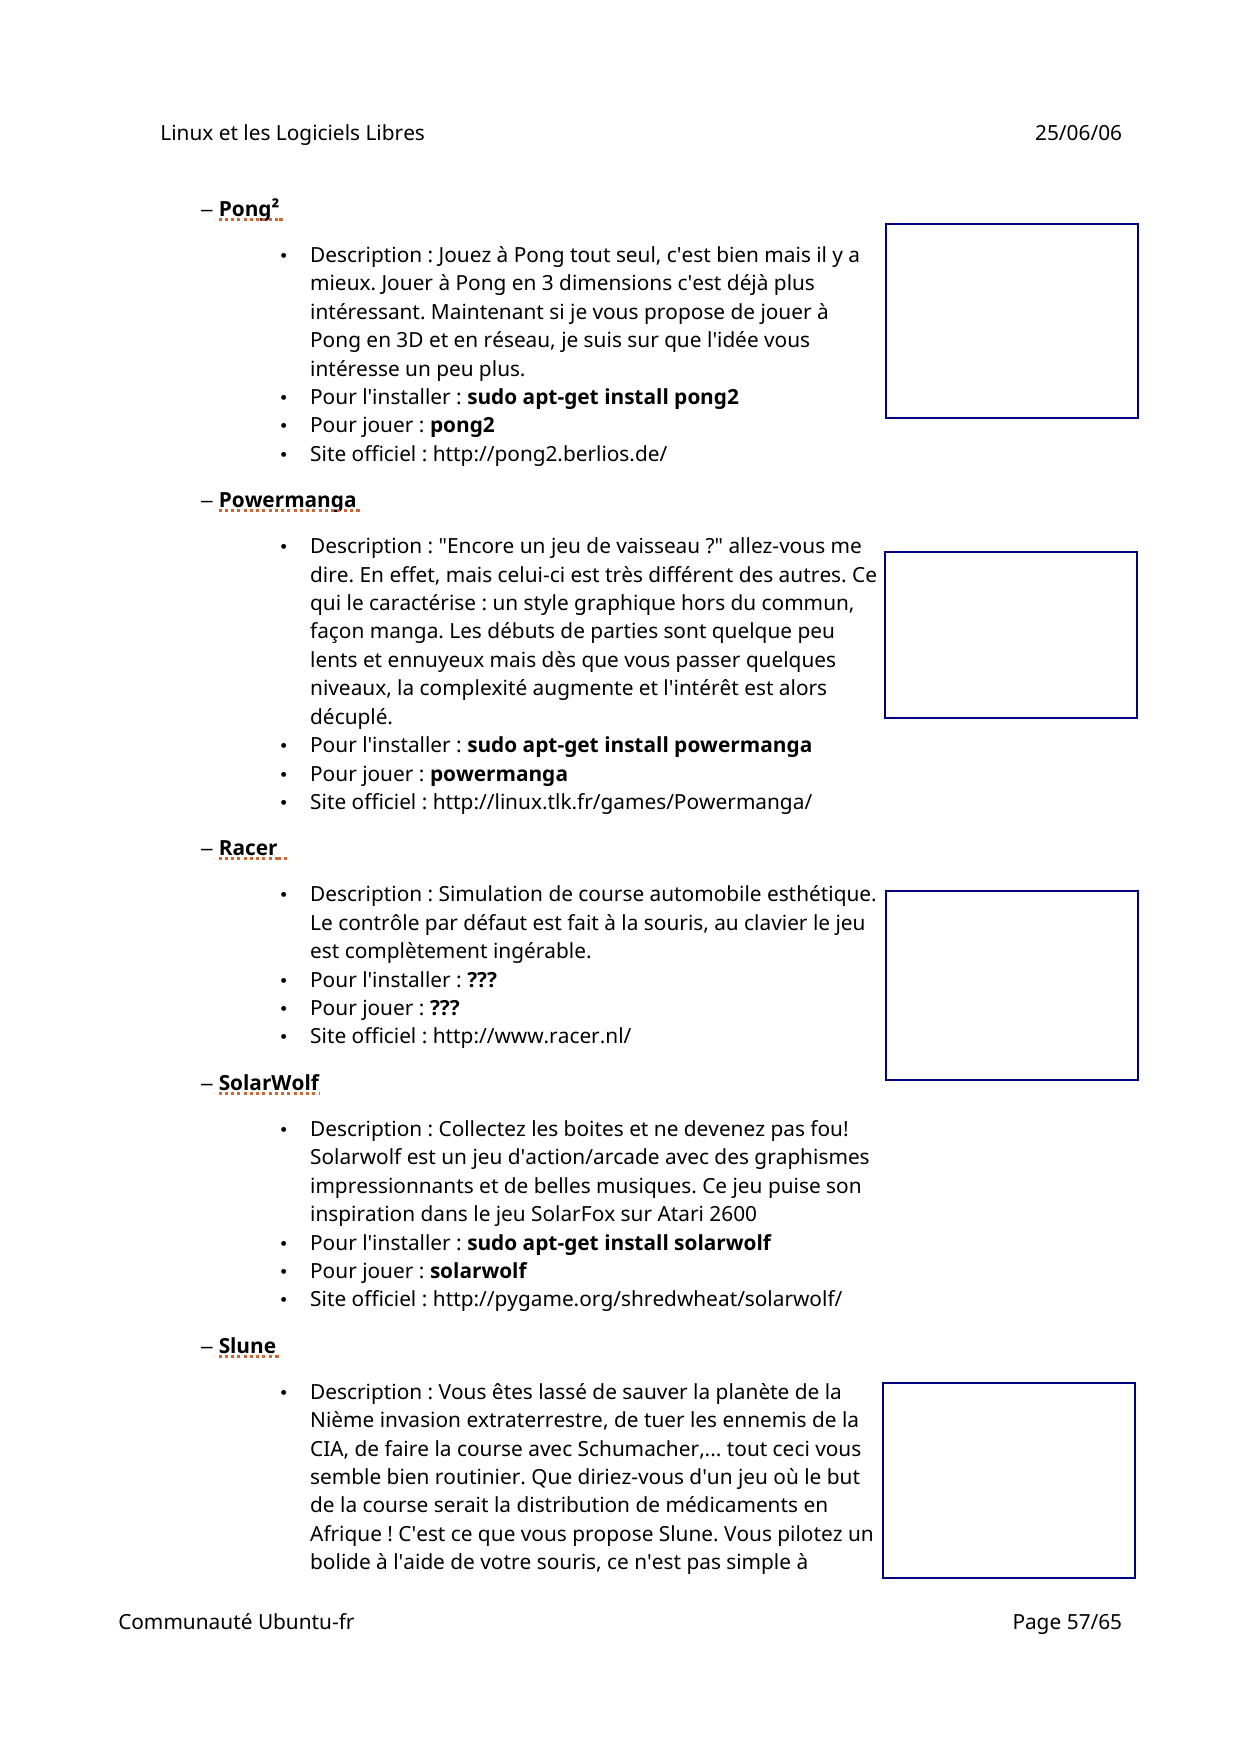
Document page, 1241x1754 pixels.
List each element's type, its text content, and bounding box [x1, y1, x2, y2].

list Site officiel : http://pygame.org/shredwheat/solarwolf/ [280, 1284, 1122, 1313]
list [887, 1022, 1122, 1050]
list Site officiel : http://linux.tlk.fr/games/Powermanga/ [280, 787, 1122, 816]
list Pour l'installer : sudo apt-get install solarwolf [280, 1228, 1122, 1256]
subtitle SolarWolf [201, 1068, 1122, 1096]
subtitle Slune [201, 1331, 1122, 1359]
list Pour l'installer : sudo apt-get install powermanga [280, 730, 1122, 759]
list Pour jouer : ??? [280, 993, 885, 1022]
list Pour jouer : pong2 [280, 411, 1122, 439]
list [887, 240, 1122, 382]
list Description : Collectez les boites et ne devenez pas fou! Solarwolf est un jeu d'action/arcade avec des graphismes impressionnants et de belles musiques. Ce jeu puise son inspiration dans le jeu SolarFox sur Atari 2600 [280, 1114, 1122, 1228]
list [887, 382, 1122, 411]
subtitle Pong² [201, 194, 1122, 222]
list Description : Jouez à Pong tout seul, c'est bien mais il y a mieux. Jouer à Pong en 3 dimensions c'est déjà plus intéressant. Maintenant si je vous propose de jouer à Pong en 3D et en réseau, je suis sur que l'idée vous intéresse un peu plus. [280, 240, 885, 382]
list Site officiel : http://www.racer.nl/ [280, 1022, 885, 1050]
subtitle Racer [201, 833, 1122, 862]
list Pour jouer : solarwolf [280, 1256, 1122, 1284]
list Pour l'installer : ??? [280, 965, 885, 993]
list Description : "Encore un jeu de vaisseau ?" allez-vous me dire. En effet, mais celui-ci est très différent des autres. Ce qui le caractérise : un style graphique hors du commun, façon manga. Les débuts de parties sont quelque peu lents et ennuyeux mais dès que vous passer quelques niveaux, la complexité augmente et l'intérêt est alors décuplé. [280, 531, 1122, 730]
list Description : Vous êtes lassé de sauver la planète de la Nième invasion extraterrestre, de tuer les ennemis de la CIA, de faire la course avec Schumacher,... tout ceci vous semble bien routinier. Que diriez-vous d'un jeu où le but de la course serait la distribution de médicaments en Afrique ! C'est ce que vous propose Slune. Vous pilotez un bolide à l'aide de votre souris, ce n'est pas simple à [280, 1377, 1122, 1576]
list Pour l'installer : sudo apt-get install pong2 [280, 382, 885, 411]
subtitle Powermanga [201, 485, 1122, 513]
list Pour jouer : powermanga [280, 759, 1122, 787]
list [887, 993, 1122, 1022]
list [887, 965, 1122, 993]
list Site officiel : http://pong2.berlios.de/ [280, 439, 1122, 467]
list Description : Simulation de course automobile esthétique. Le contrôle par défaut est fait à la souris, au clavier le jeu est complètement ingérable. [280, 879, 1138, 965]
